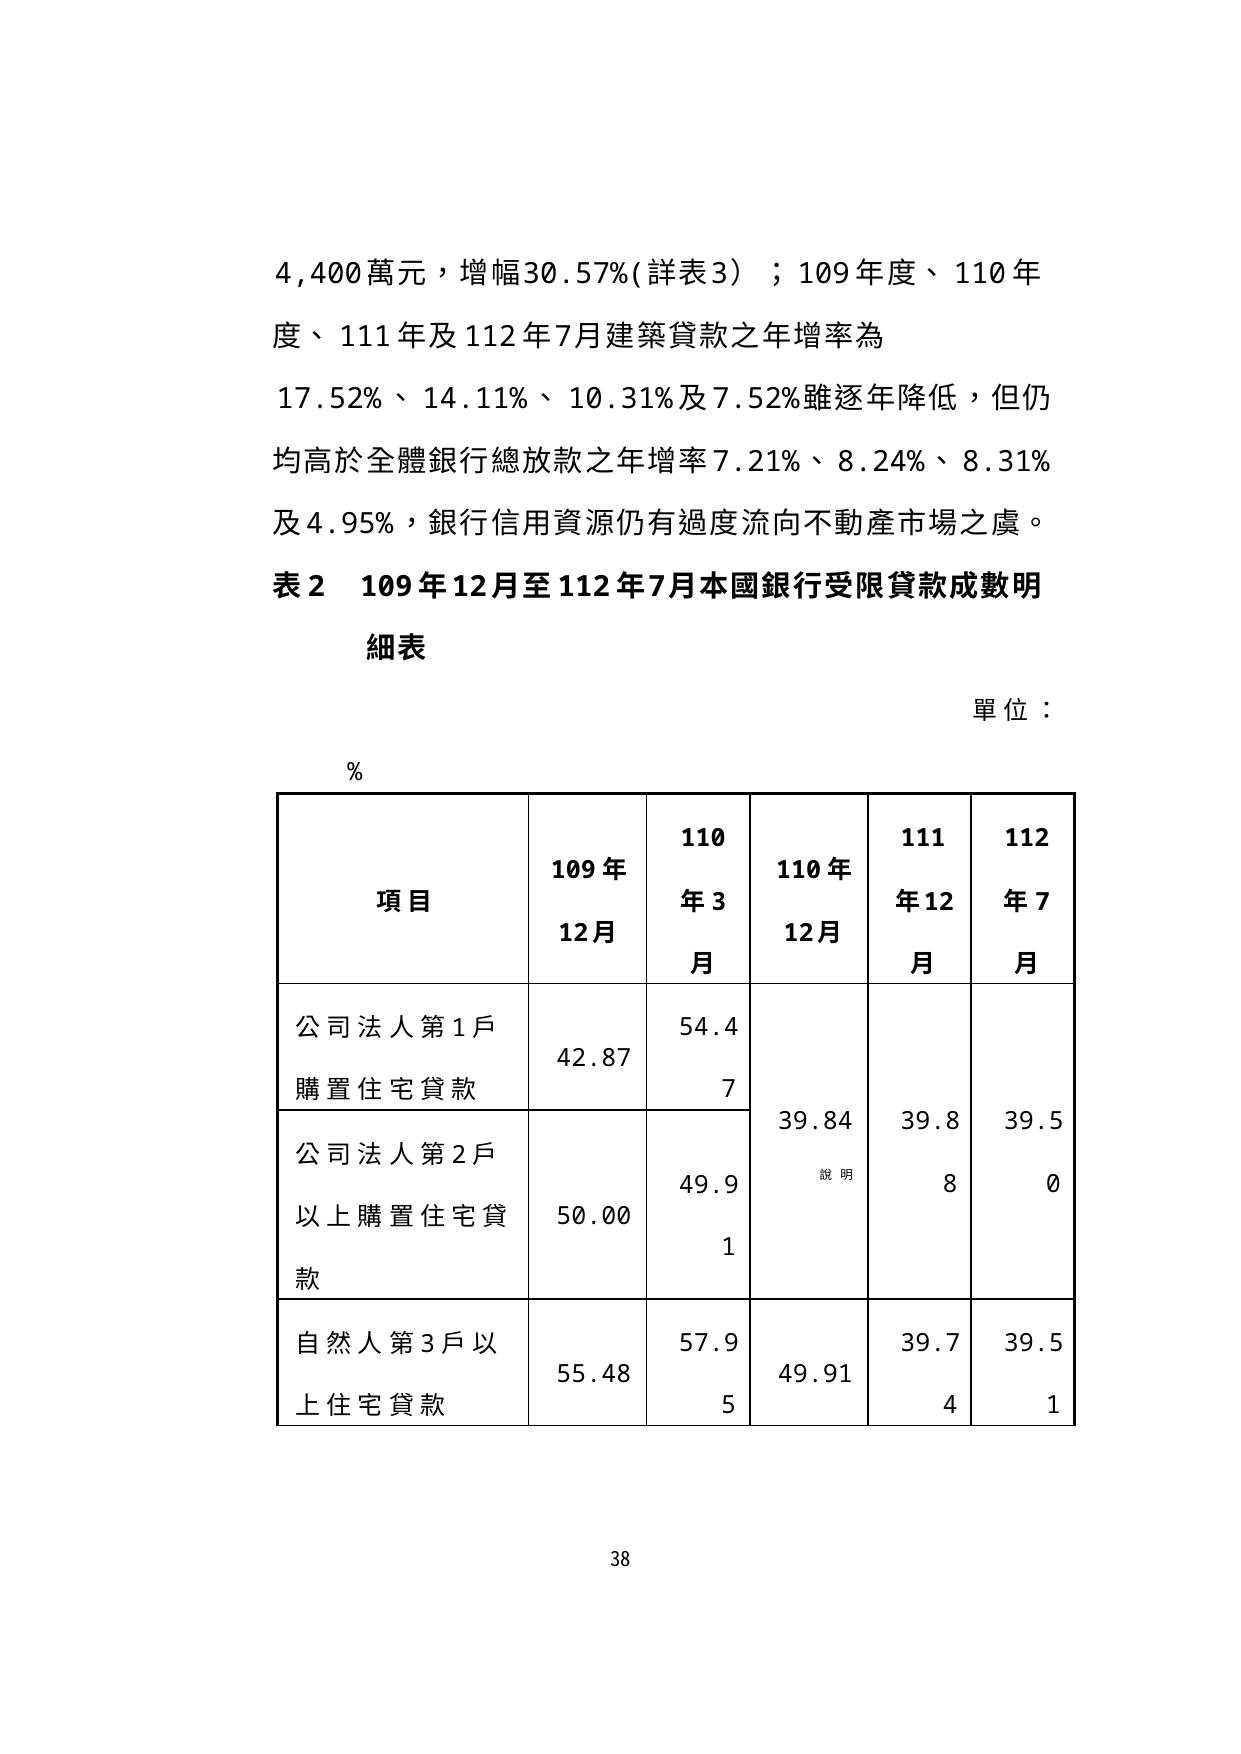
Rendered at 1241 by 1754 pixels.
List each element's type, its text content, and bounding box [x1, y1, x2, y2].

table_header 112年7月 [972, 795, 1073, 982]
table_cell 55.48 [529, 1300, 646, 1424]
table_cell 57.95 [647, 1300, 749, 1424]
table_header 110年 12月 [751, 795, 867, 982]
text 單位：% [342, 667, 1063, 792]
table_cell 49.91 [751, 1300, 867, 1424]
table_header 109年 12月 [529, 795, 646, 982]
text 表2 109年12月至112年7月本國銀行受限貸款成數明細表 [266, 542, 1063, 667]
text 復據央行消費者貸款及建築貸款餘額統計情形，自央行於109年12月調整不動產貸款針對性審慎措施以來，截至112年7月底止，全體銀行購置住宅貸款及建築貸款餘額仍漸增，購置住宅貸款由109年12月底之8兆422億9,600萬元增加至112年7月底之9兆6,164億2,200萬元，增幅19.57%，至建築貸款金額則由109年12月底之2兆4,612億4,600萬元增加至112年7月底之3兆2,135億4,400萬元，增幅30.57%(詳表3）；109年度、110年度、111年及112年7月建築貸款之年增率為17.52%、14.11%、10.31%及7.52%雖逐年降低，但仍均高於全體銀行總放款之年增率7.21%、8.24%、8.31%及4.95%，銀行信用資源仍有過度流向不動產市場之虞。 [266, 229, 1063, 542]
table_cell 49.91 [647, 1111, 749, 1298]
table_cell 42.87 [529, 984, 646, 1109]
table_header 項目 [279, 795, 528, 982]
table_cell 39.74 [869, 1300, 970, 1424]
table_cell 39.51 [972, 1300, 1073, 1424]
table_cell 39.50 [972, 984, 1073, 1298]
table_cell 39.84說明 [751, 984, 867, 1298]
table_header 110年3月 [647, 795, 749, 982]
table_cell 自然人第3戶以上住宅貸款 [279, 1300, 528, 1424]
table_cell 50.00 [529, 1111, 646, 1298]
table_header 111年12月 [869, 795, 970, 982]
table_cell 公司法人第1戶購置住宅貸款 [279, 984, 528, 1109]
table_cell 39.88 [869, 984, 970, 1298]
table_cell 公司法人第2戶以上購置住宅貸款 [279, 1111, 528, 1298]
table_cell 54.47 [647, 984, 749, 1109]
